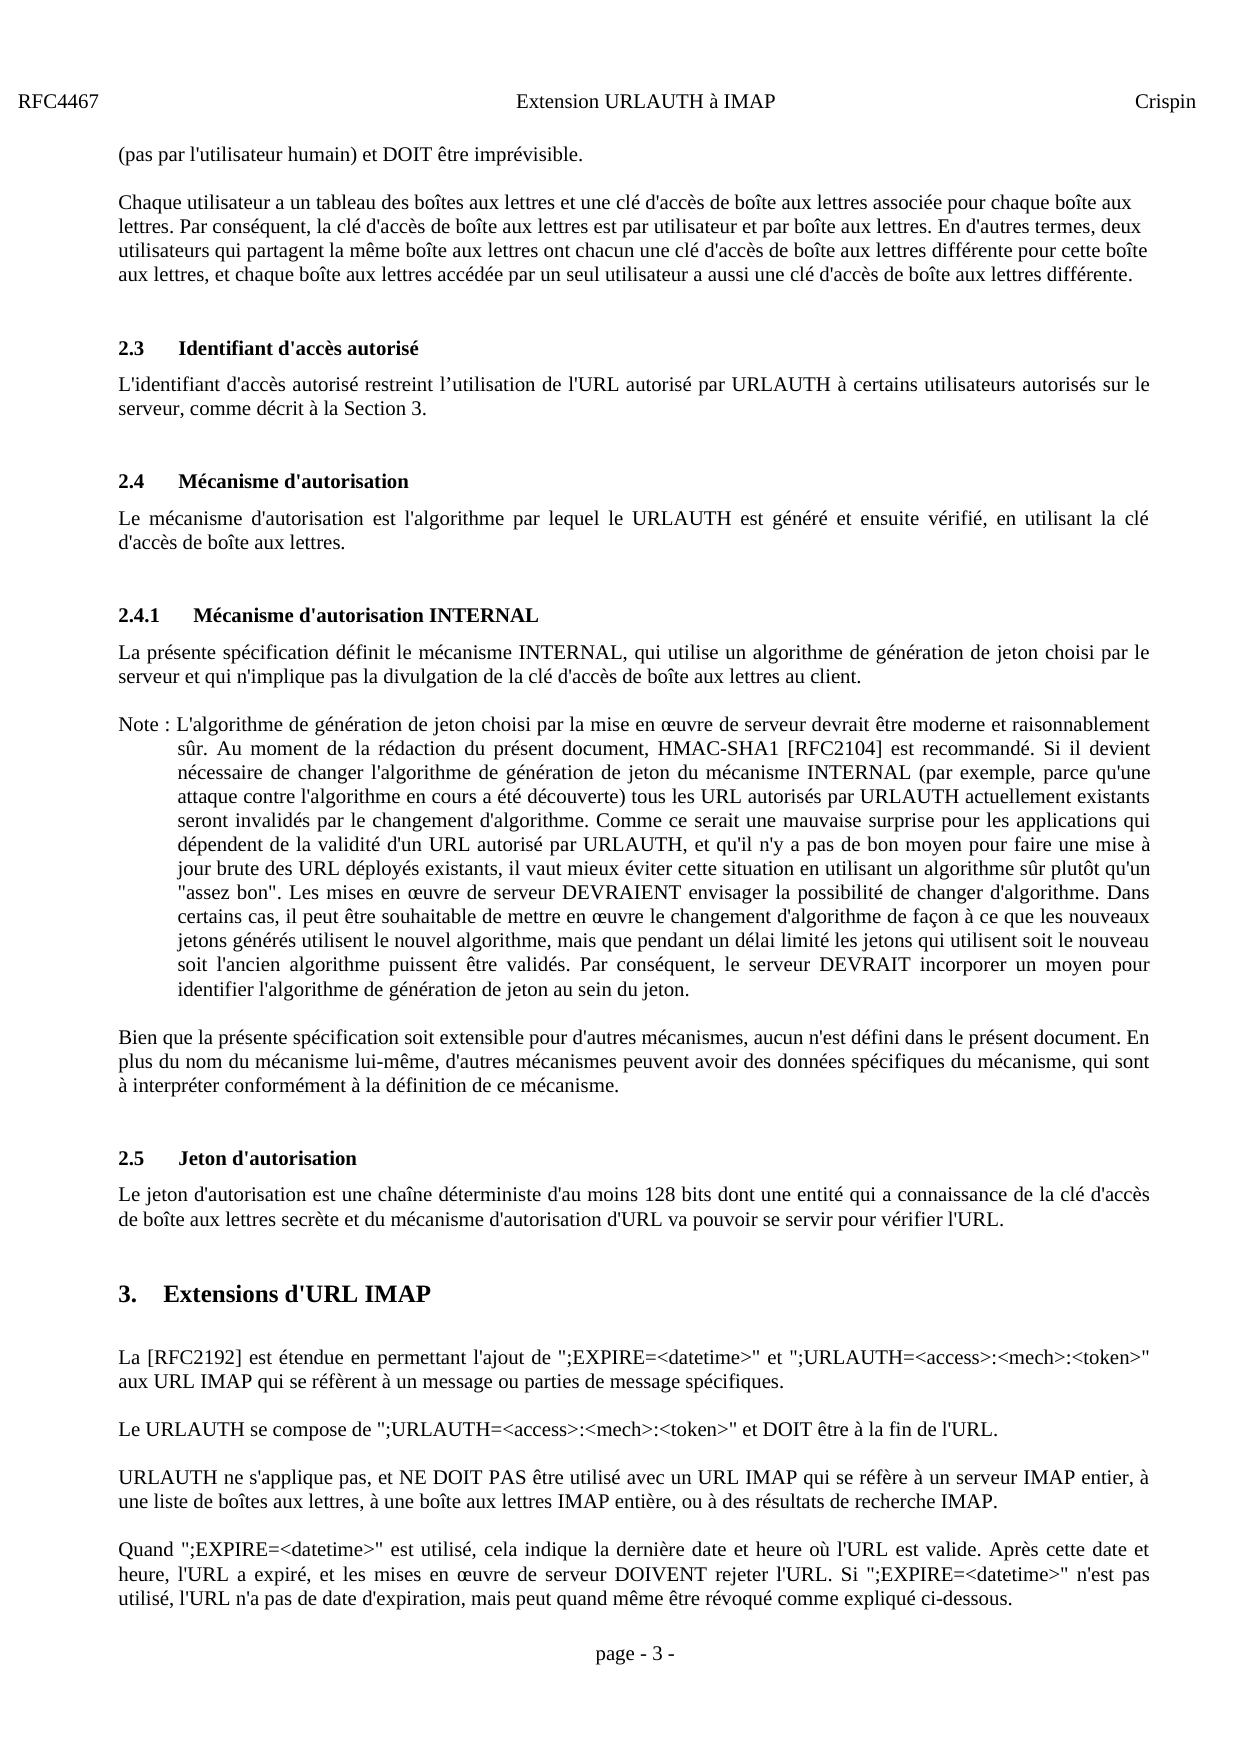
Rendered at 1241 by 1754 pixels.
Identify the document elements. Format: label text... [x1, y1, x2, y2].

text Bien que la présente spécification soit extensible pour d'autres mécanismes, aucun n'est défini dans le présent document. En plus du nom du mécanisme lui-même, d'autres mécanismes peuvent avoir des données spécifiques du mécanisme, qui sont à interpréter conformément à la définition de ce mécanisme. [118, 1024, 1152, 1097]
subtitle 2.4.1 Mécanisme d'autorisation INTERNAL [118, 603, 1152, 627]
text La présente spécification définit le mécanisme INTERNAL, qui utilise un algorithme de génération de jeton choisi par le serveur et qui n'implique pas la divulgation de la clé d'accès de boîte aux lettres au client. [118, 639, 1152, 688]
text (pas par l'utilisateur humain) et DOIT être imprévisible. [118, 142, 1152, 166]
text Chaque utilisateur a un tableau des boîtes aux lettres et une clé d'accès de boîte aux lettres associée pour chaque boîte aux lettres. Par conséquent, la clé d'accès de boîte aux lettres est par utilisateur et par boîte aux lettres. En d'autres termes, deux utilisateurs qui partagent la même boîte aux lettres ont chacun une clé d'accès de boîte aux lettres différente pour cette boîte aux lettres, et chaque boîte aux lettres accédée par un seul utilisateur a aussi une clé d'accès de boîte aux lettres différente. [118, 190, 1152, 286]
text Le URLAUTH se compose de ";URLAUTH=<access>:<mech>:<token>" et DOIT être à la fin de l'URL. [118, 1417, 1152, 1441]
subtitle 2.5 Jeton d'autorisation [118, 1146, 1152, 1170]
subtitle 3. Extensions d'URL IMAP [118, 1279, 1152, 1308]
text Quand ";EXPIRE=<datetime>" est utilisé, cela indique la dernière date et heure où l'URL est valide. Après cette date et heure, l'URL a expiré, et les mises en œuvre de serveur DOIVENT rejeter l'URL. Si ";EXPIRE=<datetime>" n'est pas utilisé, l'URL n'a pas de date d'expiration, mais peut quand même être révoqué comme expliqué ci-dessous. [118, 1537, 1152, 1609]
text Note : L'algorithme de génération de jeton choisi par la mise en œuvre de serveur devrait être moderne et raisonnablement sûr. Au moment de la rédaction du présent document, HMAC-SHA1 [RFC2104] est recommandé. Si il devient nécessaire de changer l'algorithme de génération de jeton du mécanisme INTERNAL (par exemple, parce qu'une attaque contre l'algorithme en cours a été découverte) tous les URL autorisés par URLAUTH actuellement existants seront invalidés par le changement d'algorithme. Comme ce serait une mauvaise surprise pour les applications qui dépendent de la validité d'un URL autorisé par URLAUTH, et qu'il n'y a pas de bon moyen pour faire une mise à jour brute des URL déployés existants, il vaut mieux éviter cette situation en utilisant un algorithme sûr plutôt qu'un "assez bon". Les mises en œuvre de serveur DEVRAIENT envisager la possibilité de changer d'algorithme. Dans certains cas, il peut être souhaitable de mettre en œuvre le changement d'algorithme de façon à ce que les nouveaux jetons générés utilisent le nouvel algorithme, mais que pendant un délai limité les jetons qui utilisent soit le nouveau soit l'ancien algorithme puissent être validés. Par conséquent, le serveur DEVRAIT incorporer un moyen pour identifier l'algorithme de génération de jeton au sein du jeton. [118, 712, 1152, 1001]
subtitle 2.3 Identifiant d'accès autorisé [118, 336, 1152, 359]
text Le jeton d'autorisation est une chaîne déterministe d'au moins 128 bits dont une entité qui a connaissance de la clé d'accès de boîte aux lettres secrète et du mécanisme d'autorisation d'URL va pouvoir se servir pour vérifier l'URL. [118, 1182, 1152, 1231]
text L'identifiant d'accès autorisé restreint l’utilisation de l'URL autorisé par URLAUTH à certains utilisateurs autorisés sur le serveur, comme décrit à la Section 3. [118, 372, 1152, 420]
text Le mécanisme d'autorisation est l'algorithme par lequel le URLAUTH est généré et ensuite vérifié, en utilisant la clé d'accès de boîte aux lettres. [118, 506, 1152, 554]
text La [RFC2192] est étendue en permettant l'ajout de ";EXPIRE=<datetime>" et ";URLAUTH=<access>:<mech>:<token>" aux URL IMAP qui se réfèrent à un message ou parties de message spécifiques. [118, 1345, 1152, 1393]
text URLAUTH ne s'applique pas, et NE DOIT PAS être utilisé avec un URL IMAP qui se réfère à un serveur IMAP entier, à une liste de boîtes aux lettres, à une boîte aux lettres IMAP entière, ou à des résultats de recherche IMAP. [118, 1465, 1152, 1513]
subtitle 2.4 Mécanisme d'autorisation [118, 469, 1152, 493]
